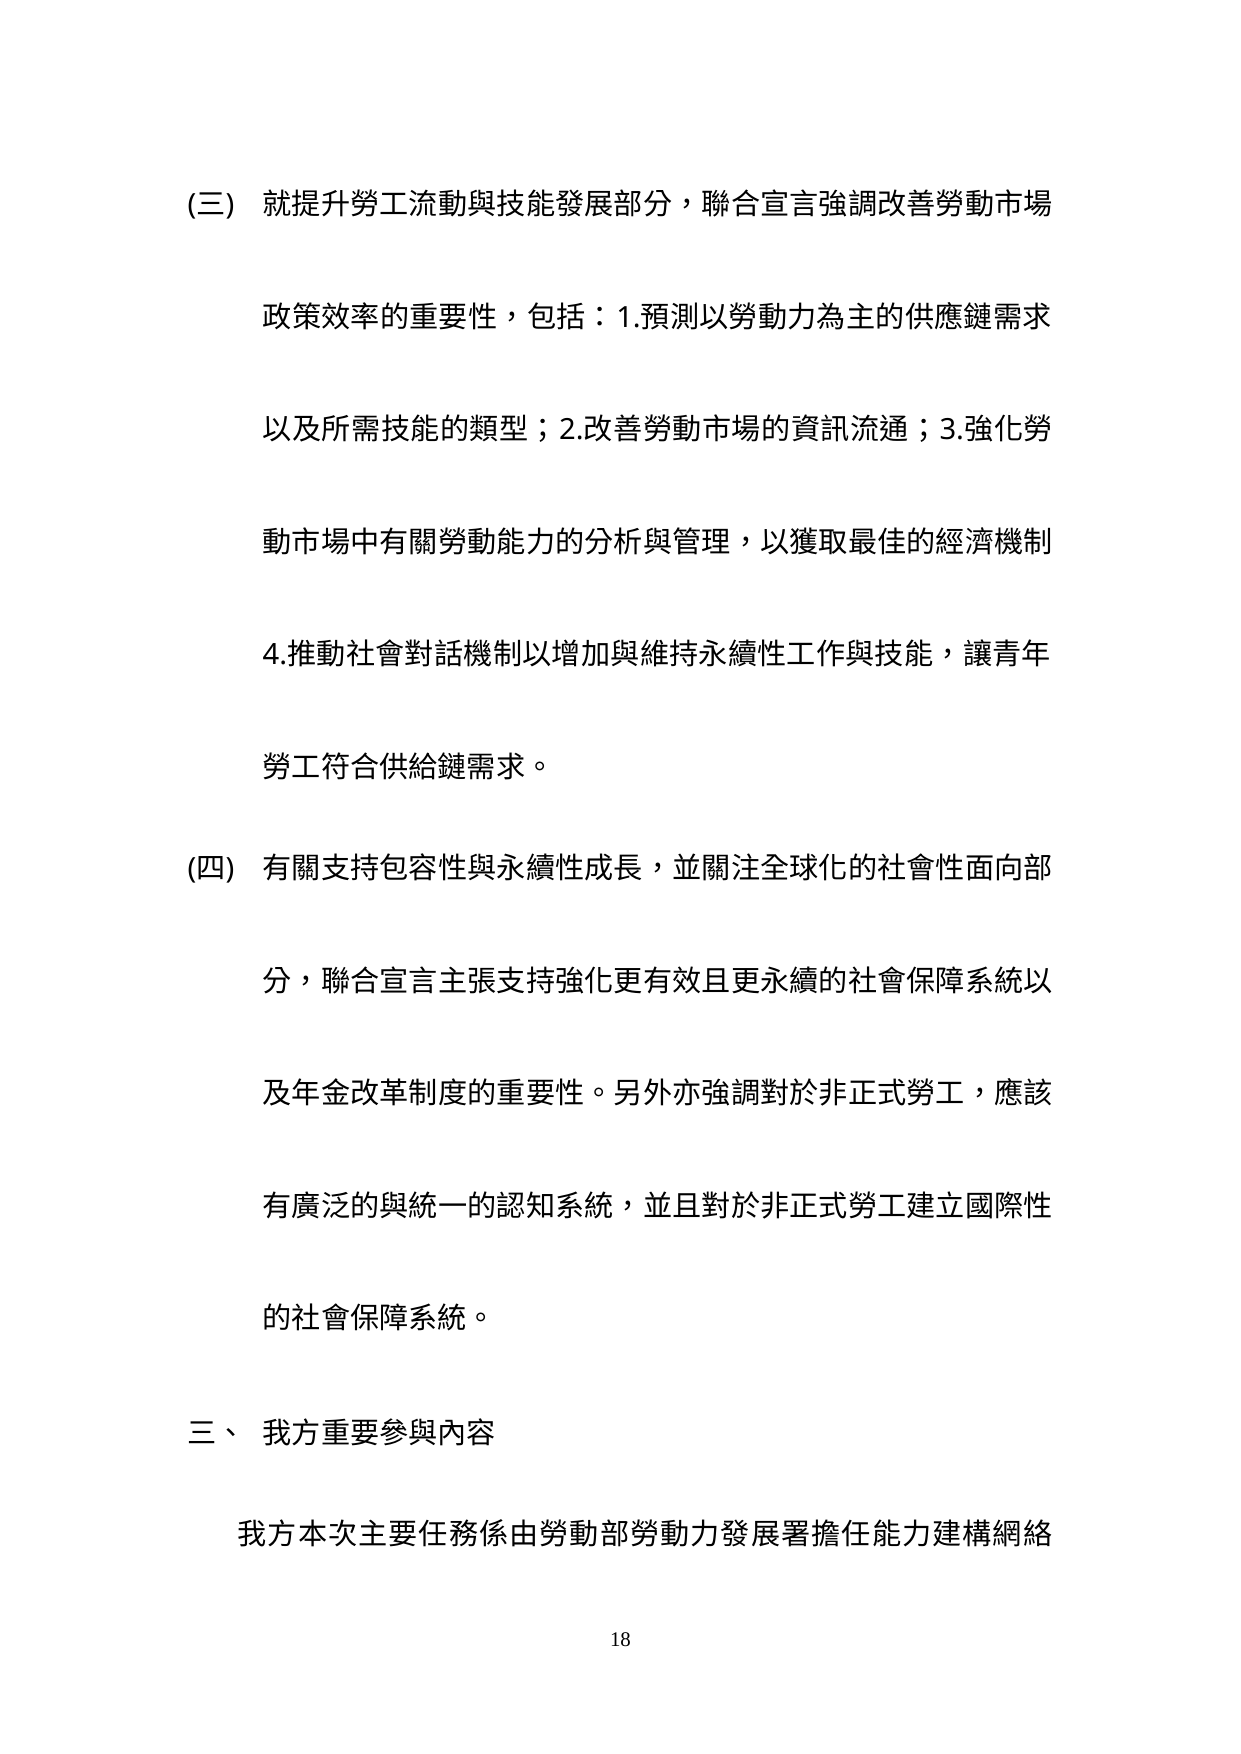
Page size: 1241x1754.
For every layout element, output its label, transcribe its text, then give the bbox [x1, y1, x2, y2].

subtitle 我方重要參與內容 [187, 1393, 1053, 1468]
text 我方本次主要任務係由勞動部勞動力發展署擔任能力建構網絡 [187, 1494, 1053, 1569]
list 有關支持包容性與永續性成長，並關注全球化的社會性面向部分，聯合宣言主張支持強化更有效且更永續的社會保障系統以及年金改革制度的重要性。另外亦強調對於非正式勞工，應該有廣泛的與統一的認知系統，並且對於非正式勞工建立國際性的社會保障系統。 [187, 828, 1053, 1353]
list 就提升勞工流動與技能發展部分，聯合宣言強調改善勞動市場政策效率的重要性，包括：1.預測以勞動力為主的供應鏈需求以及所需技能的類型；2.改善勞動市場的資訊流通；3.強化勞動市場中有關勞動能力的分析與管理，以獲取最佳的經濟機制；4.推動社會對話機制以增加與維持永續性工作與技能，讓青年勞工符合供給鏈需求。 [187, 164, 1053, 802]
